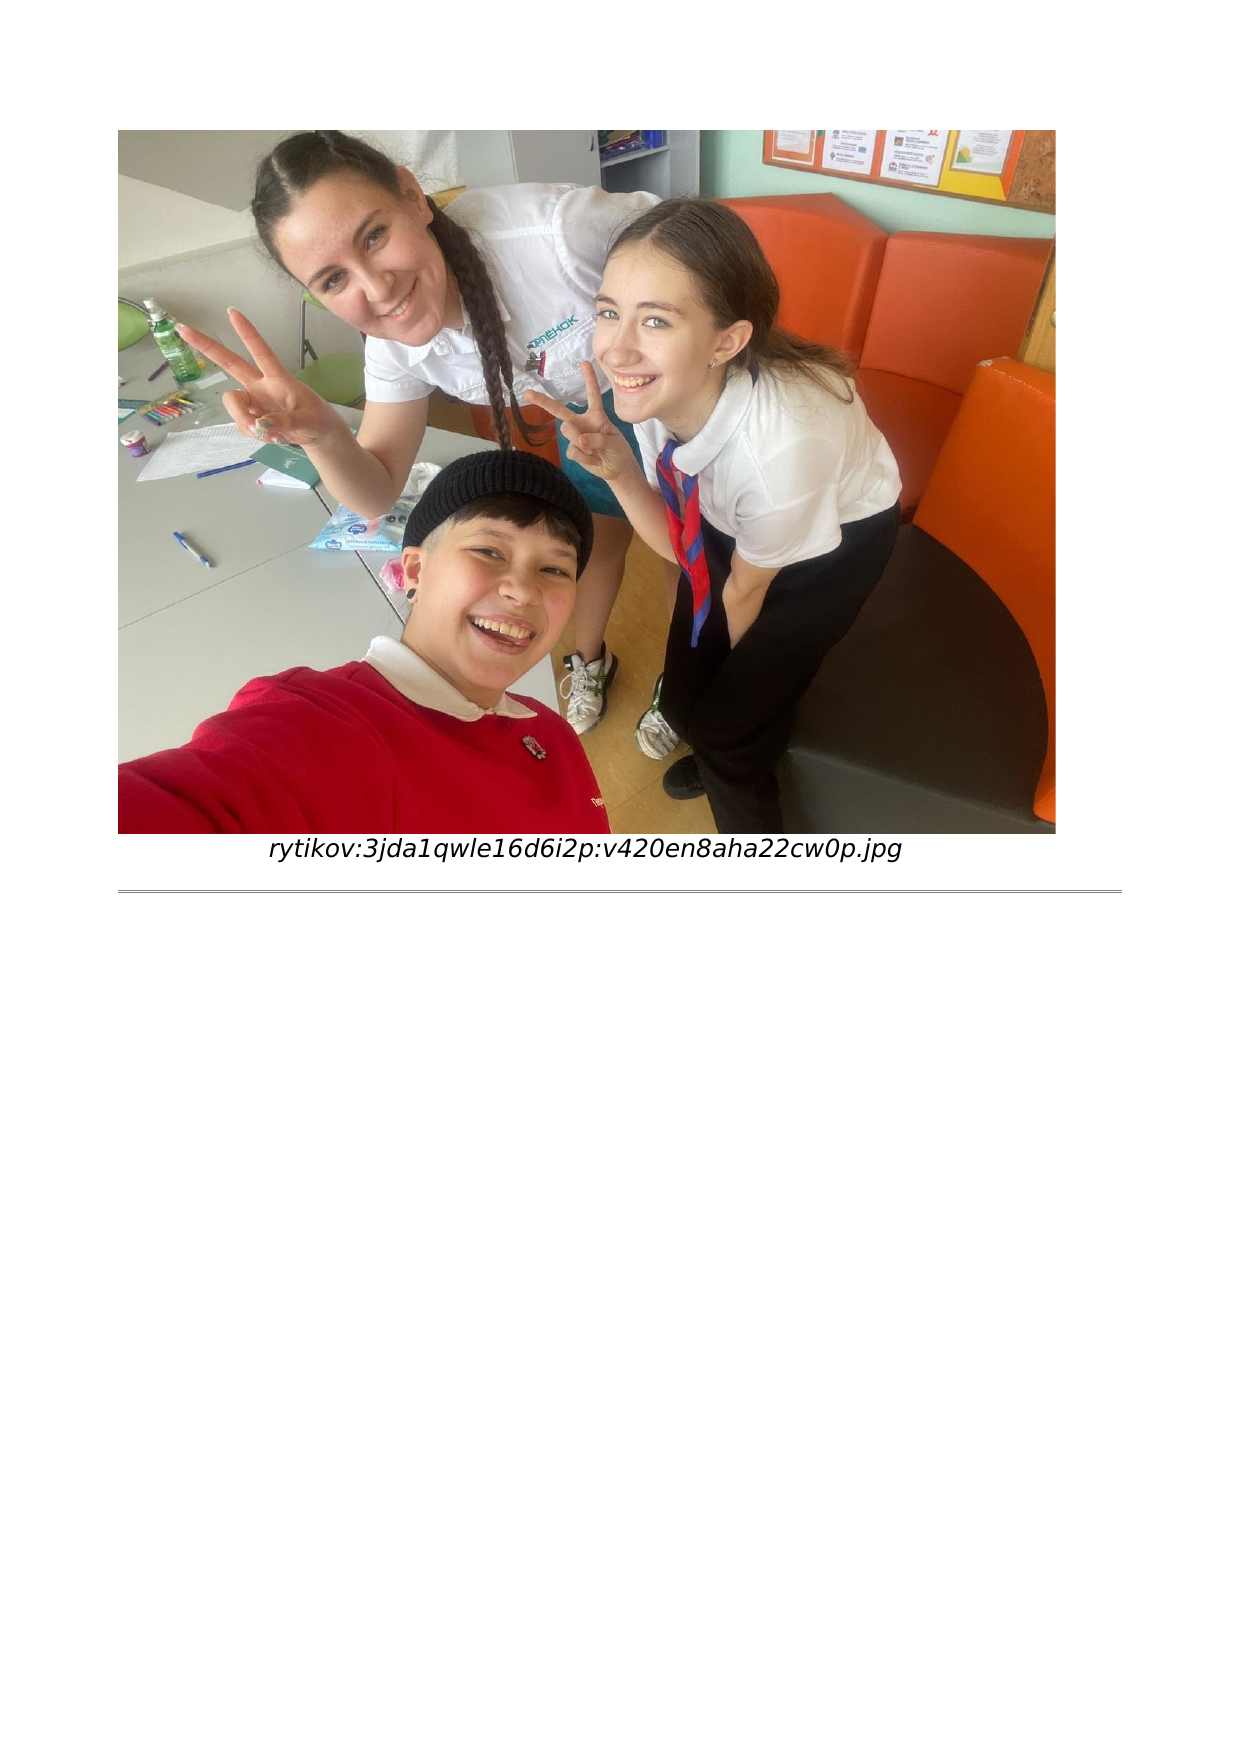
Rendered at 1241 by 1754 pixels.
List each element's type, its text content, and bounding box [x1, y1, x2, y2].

text rytikov:3jda1qwle16d6i2p:v420en8aha22cw0p.jpg [118, 834, 1056, 863]
picture [118, 130, 1056, 834]
